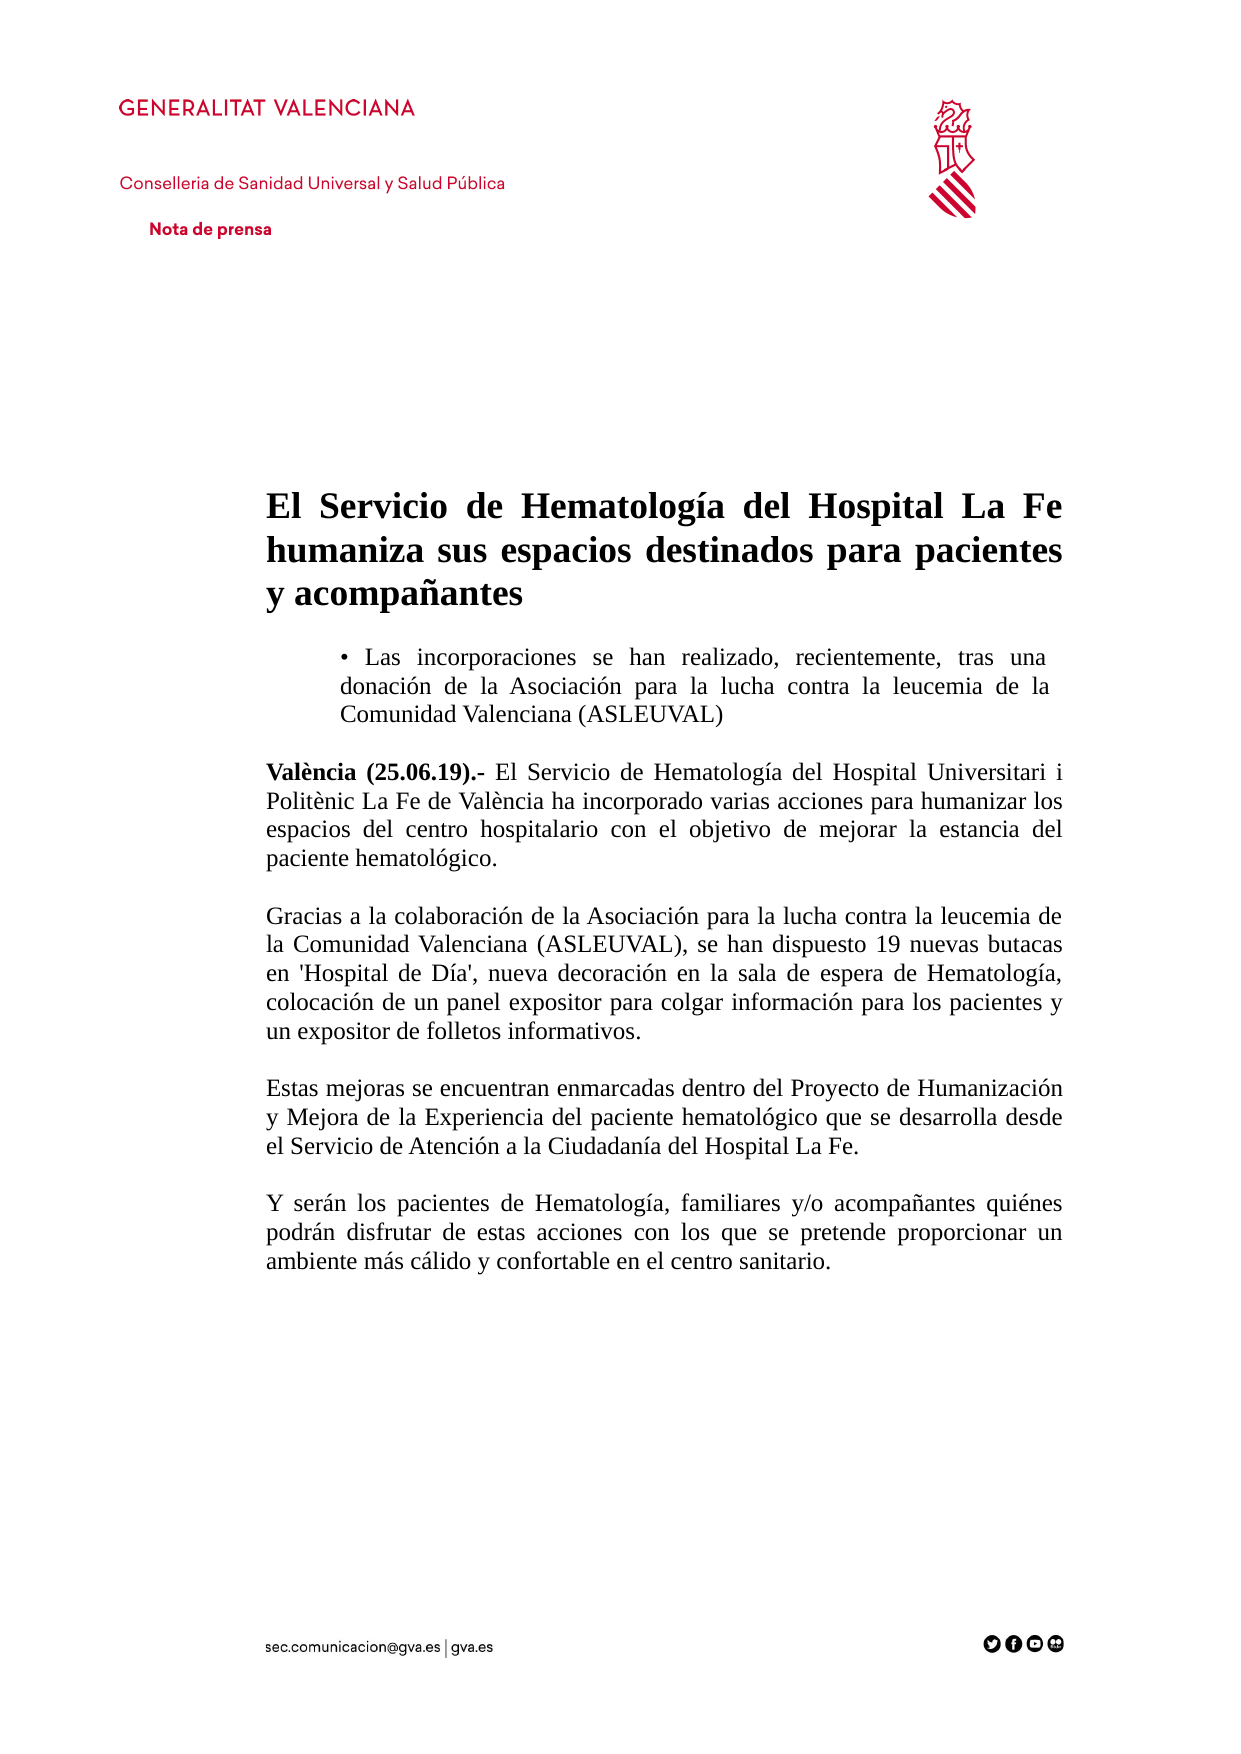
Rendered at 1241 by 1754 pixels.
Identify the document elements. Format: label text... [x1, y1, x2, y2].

text El Servicio de Hematología del Hospital La Fe humaniza sus espacios destinados para pacientes y acompañantes [266, 484, 1064, 613]
text Estas mejoras se encuentran enmarcadas dentro del Proyecto de Humanización y Mejora de la Experiencia del paciente hematológico que se desarrolla desde el Servicio de Atención a la Ciudadanía del Hospital La Fe. [266, 1073, 1064, 1159]
picture [119, 99, 976, 239]
text • Las incorporaciones se han realizado, recientemente, tras una donación de la Asociación para la lucha contra la leucemia de la Comunidad Valenciana (ASLEUVAL) [266, 642, 1064, 728]
picture [265, 1635, 1064, 1658]
text Gracias a la colaboración de la Asociación para la lucha contra la leucemia de la Comunidad Valenciana (ASLEUVAL), se han dispuesto 19 nuevas butacas en 'Hospital de Día', nueva decoración en la sala de espera de Hematología, colocación de un panel expositor para colgar información para los pacientes y un expositor de folletos informativos. [266, 901, 1064, 1044]
text Y serán los pacientes de Hematología, familiares y/o acompañantes quiénes podrán disfrutar de estas acciones con los que se pretende proporcionar un ambiente más cálido y confortable en el centro sanitario. [266, 1188, 1064, 1274]
text València (25.06.19).- El Servicio de Hematología del Hospital Universitari i Politènic La Fe de València ha incorporado varias acciones para humanizar los espacios del centro hospitalario con el objetivo de mejorar la estancia del paciente hematológico. [266, 757, 1064, 872]
